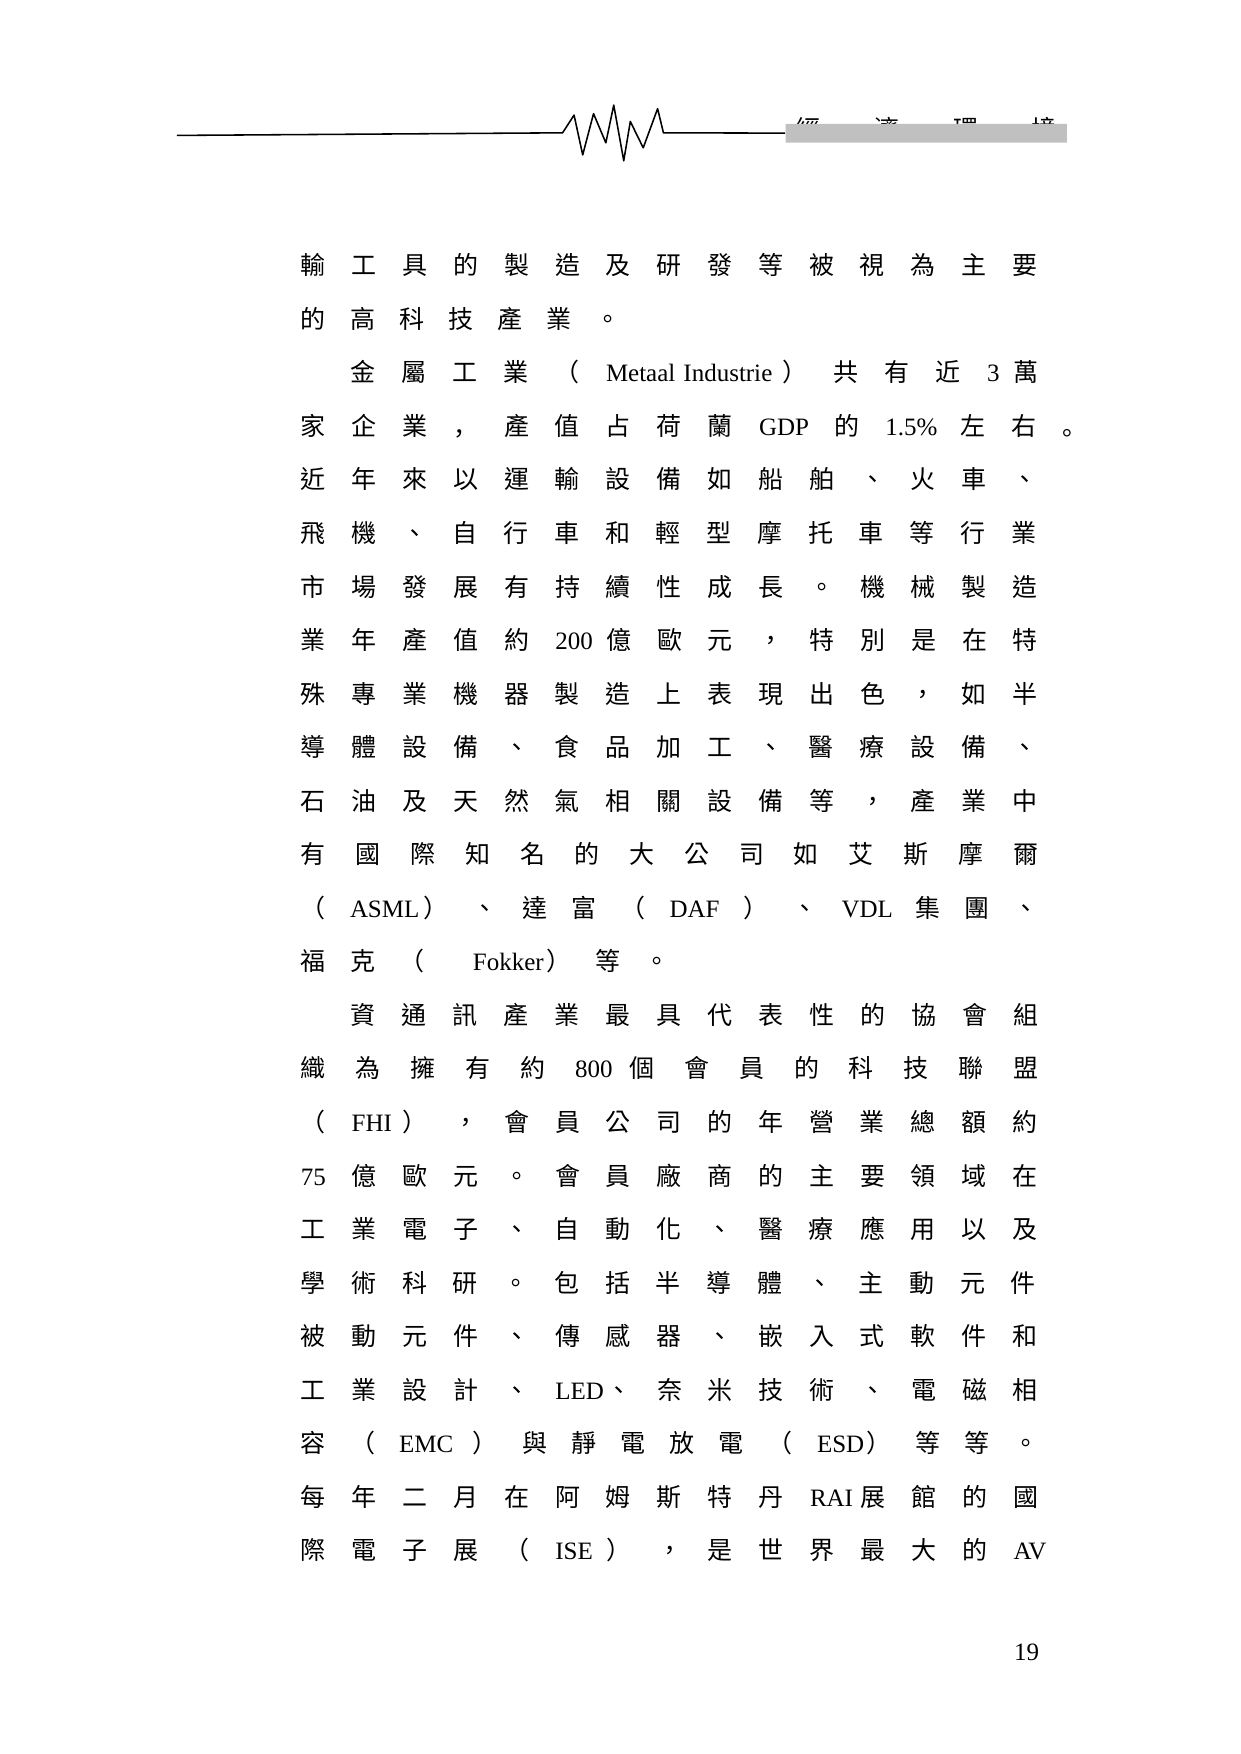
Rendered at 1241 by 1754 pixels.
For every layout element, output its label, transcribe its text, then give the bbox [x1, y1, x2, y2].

text 輸工具的製造及研發等被視為主要的高科技產業。 [276, 237, 1063, 344]
text 資通訊產業最具代表性的協會組織為擁有約800個會員的科技聯盟（FHI），會員公司的年營業總額約75億歐元。會員廠商的主要領域在工業電子、自動化、醫療應用以及學術科研。包括半導體、主動元件、被動元件、傳感器、嵌入式軟件和工業設計、LED、奈米技術、電磁相容（EMC）與靜電放電（ESD）等等。每年二月在阿姆斯特丹RAI展館的國際電子展（ISE），是世界最大的AV與系統整合展覽。每年五月在烏特勒支市Jaarbeurs展館的電子與應用展（Electronics&Applications），著重在電子產業鏈的組件，生產設備的設計與服務。同樣在Jaarbeurs展館辦理的科技展（WoTS），展期在九月份，內容則是專注在自動化、工業處理與電子領域。 [276, 987, 1063, 1576]
text 金屬工業（Metaal Industrie）共有近3萬家企業，產值占荷蘭GDP的1.5%左右。近年來以運輸設備如船舶、火車、飛機、自行車和輕型摩托車等行業，市場發展有持續性成長。機械製造業年產值約200億歐元，特別是在特殊專業機器製造上表現出色，如半導體設備、食品加工、醫療設備、石油及天然氣相關設備等，產業中有國際知名的大公司如艾斯摩爾（ASML）、達富（DAF）、VDL集團、福克（ Fokker）等。 [276, 344, 1063, 987]
